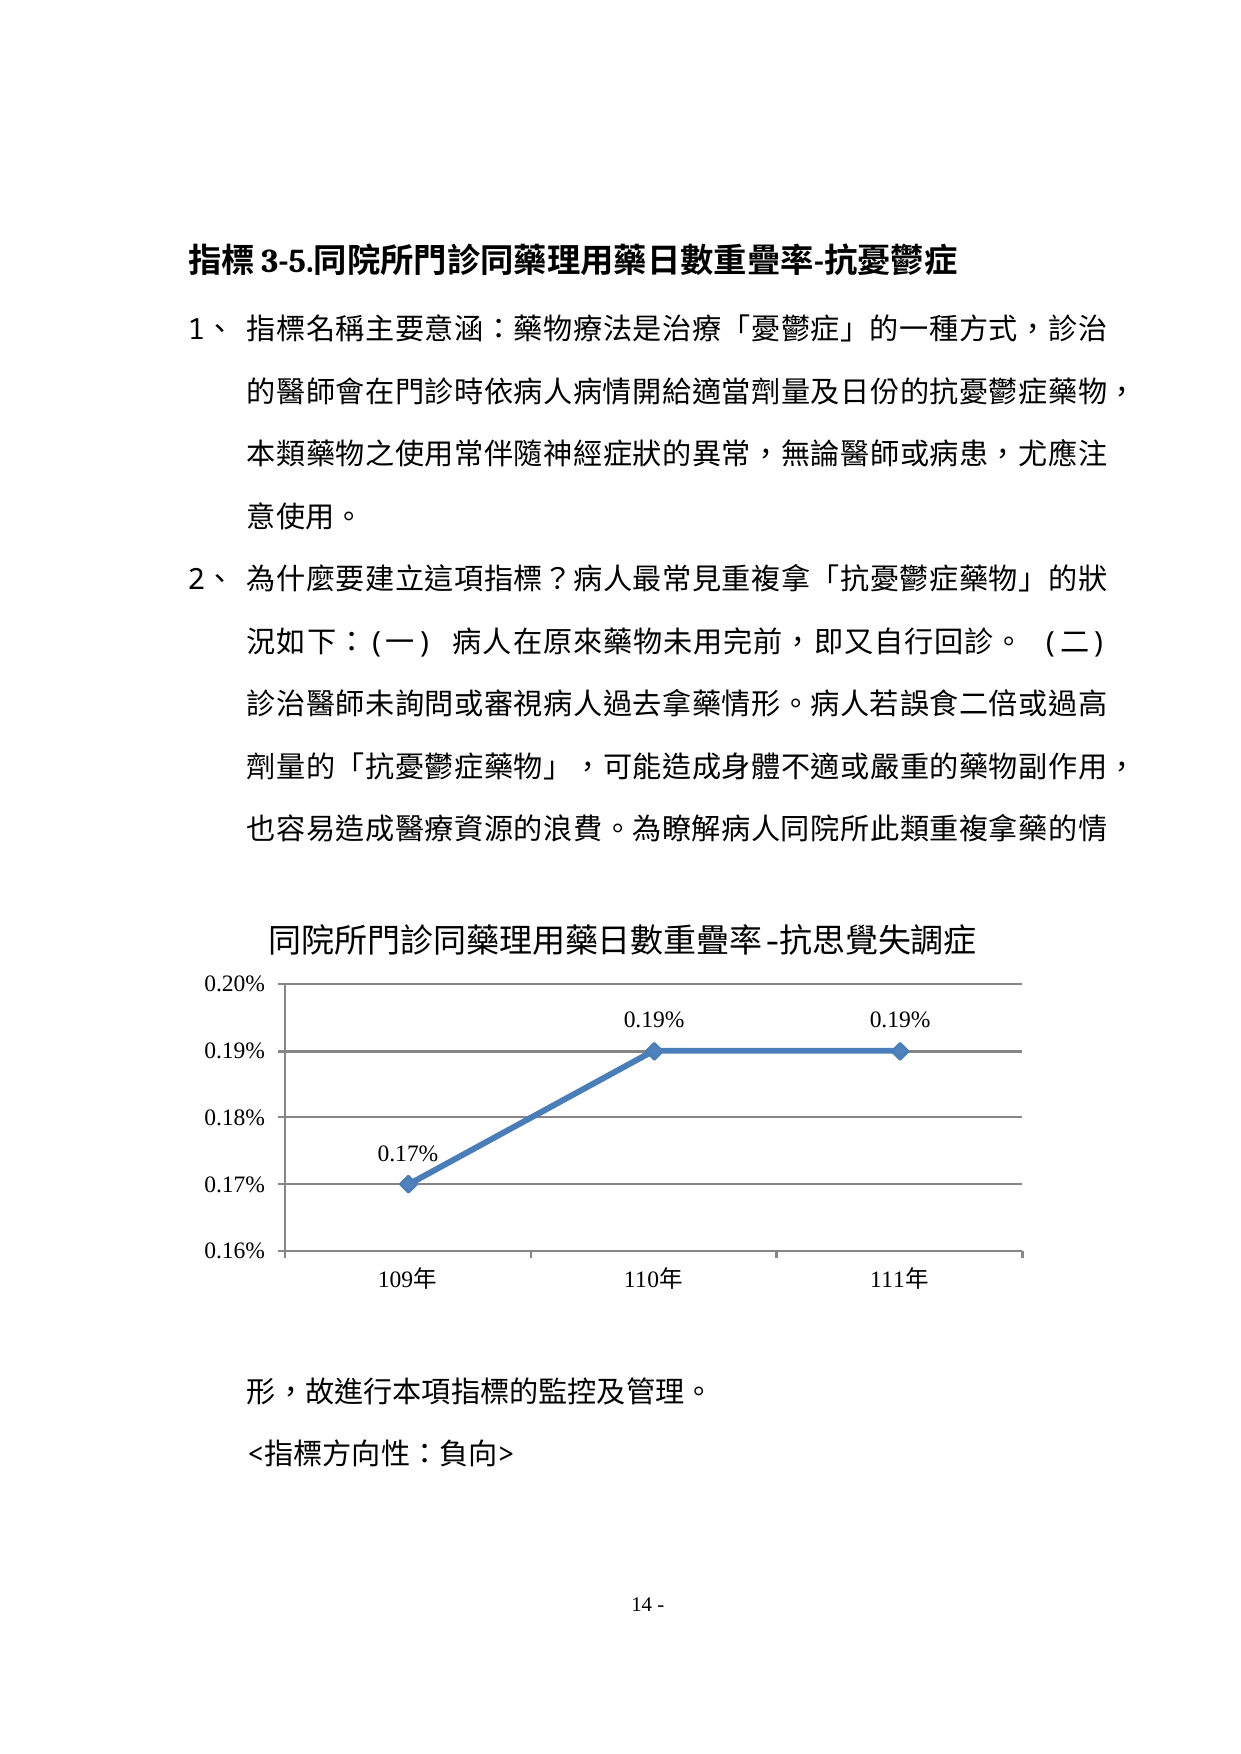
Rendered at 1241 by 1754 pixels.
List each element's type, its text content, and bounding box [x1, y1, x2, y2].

text 指標3-5.同院所門診同藥理用藥日數重疊率-抗憂鬱症 [188, 217, 1109, 279]
list 為什麼要建立這項指標？病人最常見重複拿「抗憂鬱症藥物」的狀況如下：(一) 病人在原來藥物未用完前，即又自行回診。 (二) 診治醫師未詢問或審視病人過去拿藥情形。病人若誤食二倍或過高劑量的「抗憂鬱症藥物」，可能造成身體不適或嚴重的藥物副作用，也容易造成醫療資源的浪費。為瞭解病人同院所此類重複拿藥的情形，故進行本項指標的監控及管理。 [187, 535, 1107, 1410]
text <指標方向性：負向> [247, 1410, 1107, 1473]
list 指標名稱主要意涵：藥物療法是治療「憂鬱症」的一種方式，診治的醫師會在門診時依病人病情開給適當劑量及日份的抗憂鬱症藥物，本類藥物之使用常伴隨神經症狀的異常，無論醫師或病患，尤應注意使用。 [187, 285, 1107, 535]
